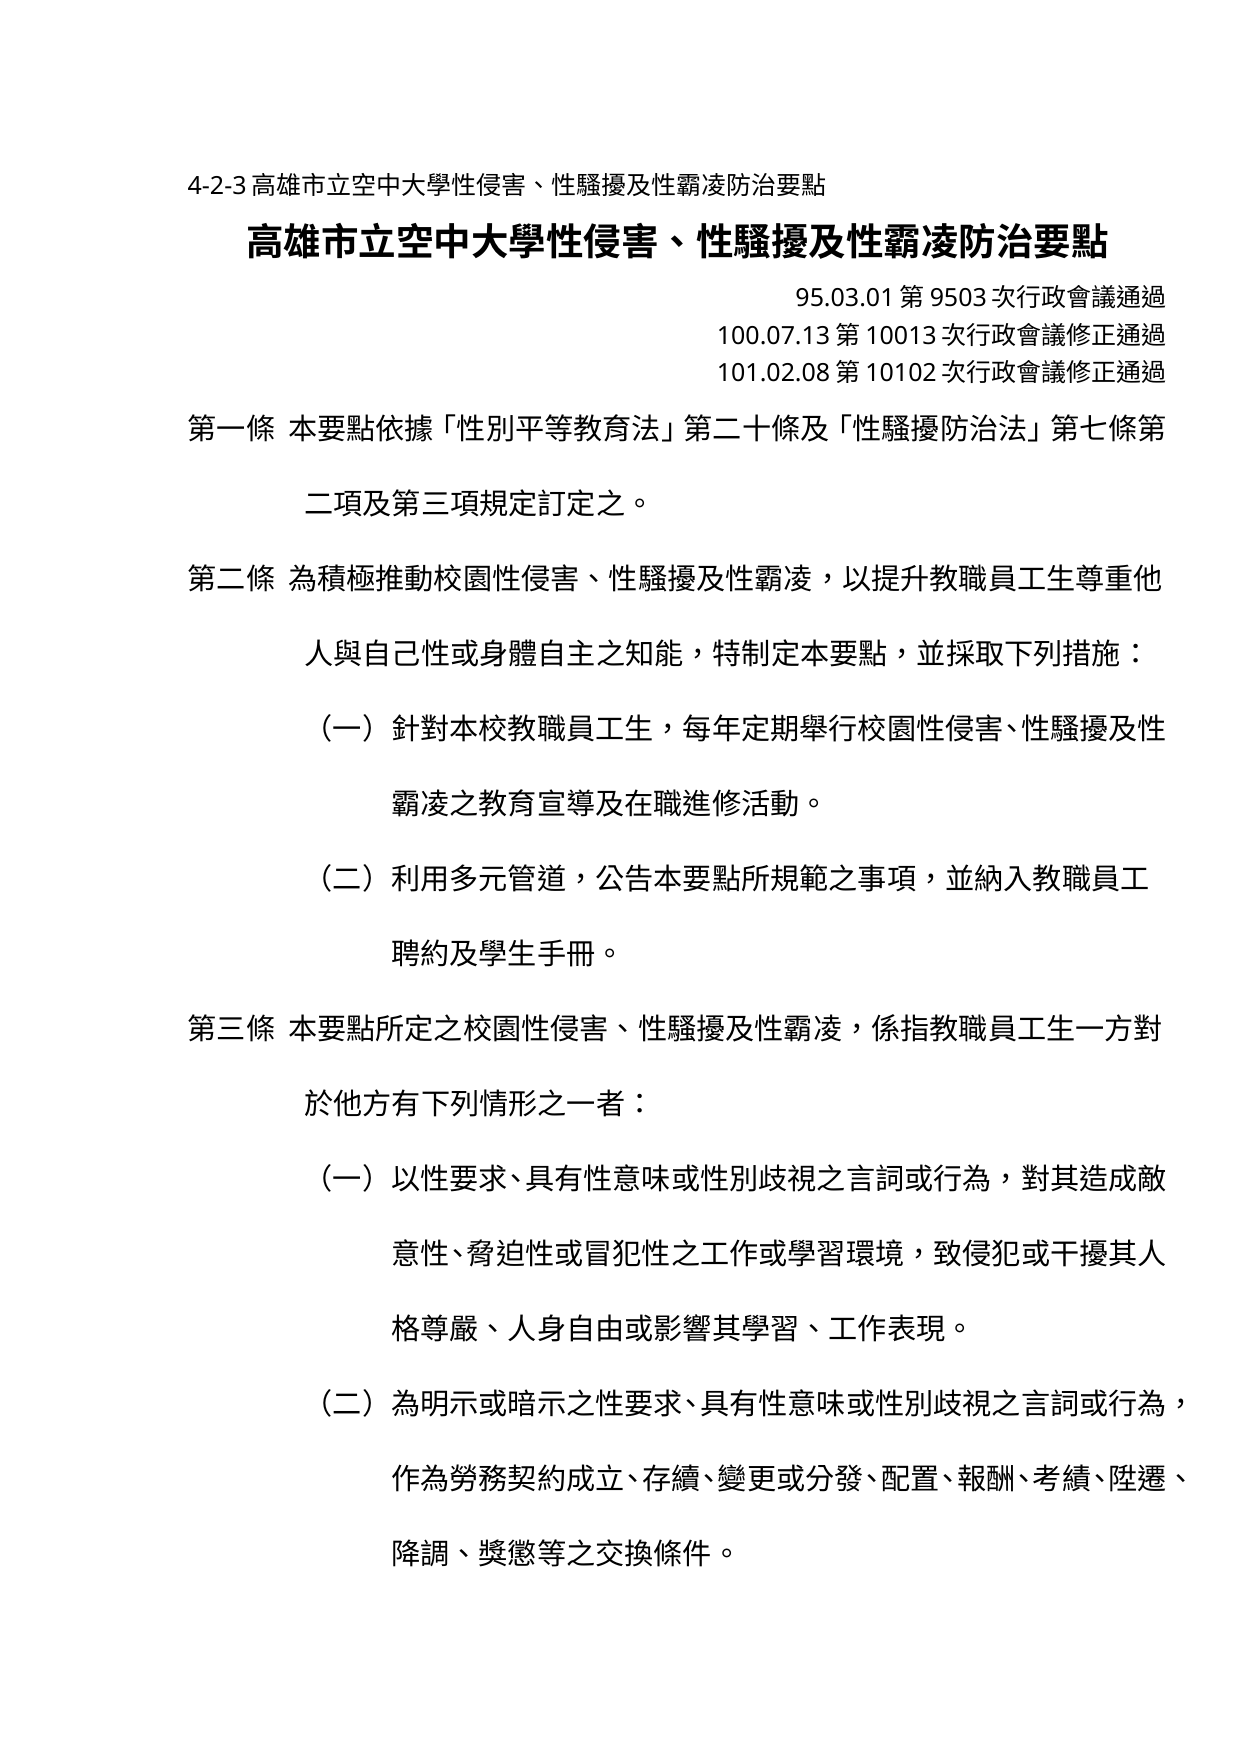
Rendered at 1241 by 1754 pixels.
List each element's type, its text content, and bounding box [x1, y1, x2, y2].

text 101.02.08第10102次行政會議修正通過 [187, 352, 1167, 389]
text 第二條 為積極推動校園性侵害、性騷擾及性霸凌，以提升教職員工生尊重他人與自己性或身體自主之知能，特制定本要點，並採取下列措施： [187, 539, 1167, 689]
text 第三條 本要點所定之校園性侵害、性騷擾及性霸凌，係指教職員工生一方對於他方有下列情形之一者： [187, 989, 1167, 1139]
text 高雄市立空中大學性侵害、性騷擾及性霸凌防治要點 [187, 202, 1167, 277]
text 4-2-3高雄市立空中大學性侵害、性騷擾及性霸凌防治要點 [187, 164, 1167, 202]
text 100.07.13第10013次行政會議修正通過 [187, 314, 1167, 352]
text （二）為明示或暗示之性要求、具有性意味或性別歧視之言詞或行為，作為勞務契約成立、存續、變更或分發、配置、報酬、考績、陞遷、降調、獎懲等之交換條件。 [303, 1364, 1167, 1589]
text （一）以性要求、具有性意味或性別歧視之言詞或行為，對其造成敵意性、脅迫性或冒犯性之工作或學習環境，致侵犯或干擾其人格尊嚴、人身自由或影響其學習、工作表現。 [303, 1139, 1167, 1364]
text 95.03.01第9503次行政會議通過 [187, 277, 1167, 314]
text （二）利用多元管道，公告本要點所規範之事項，並納入教職員工聘約及學生手冊。 [303, 839, 1167, 989]
text （一）針對本校教職員工生，每年定期舉行校園性侵害、性騷擾及性霸凌之教育宣導及在職進修活動。 [303, 689, 1167, 839]
text 第一條 本要點依據「性別平等教育法」第二十條及「性騷擾防治法」第七條第二項及第三項規定訂定之。 [187, 389, 1167, 539]
